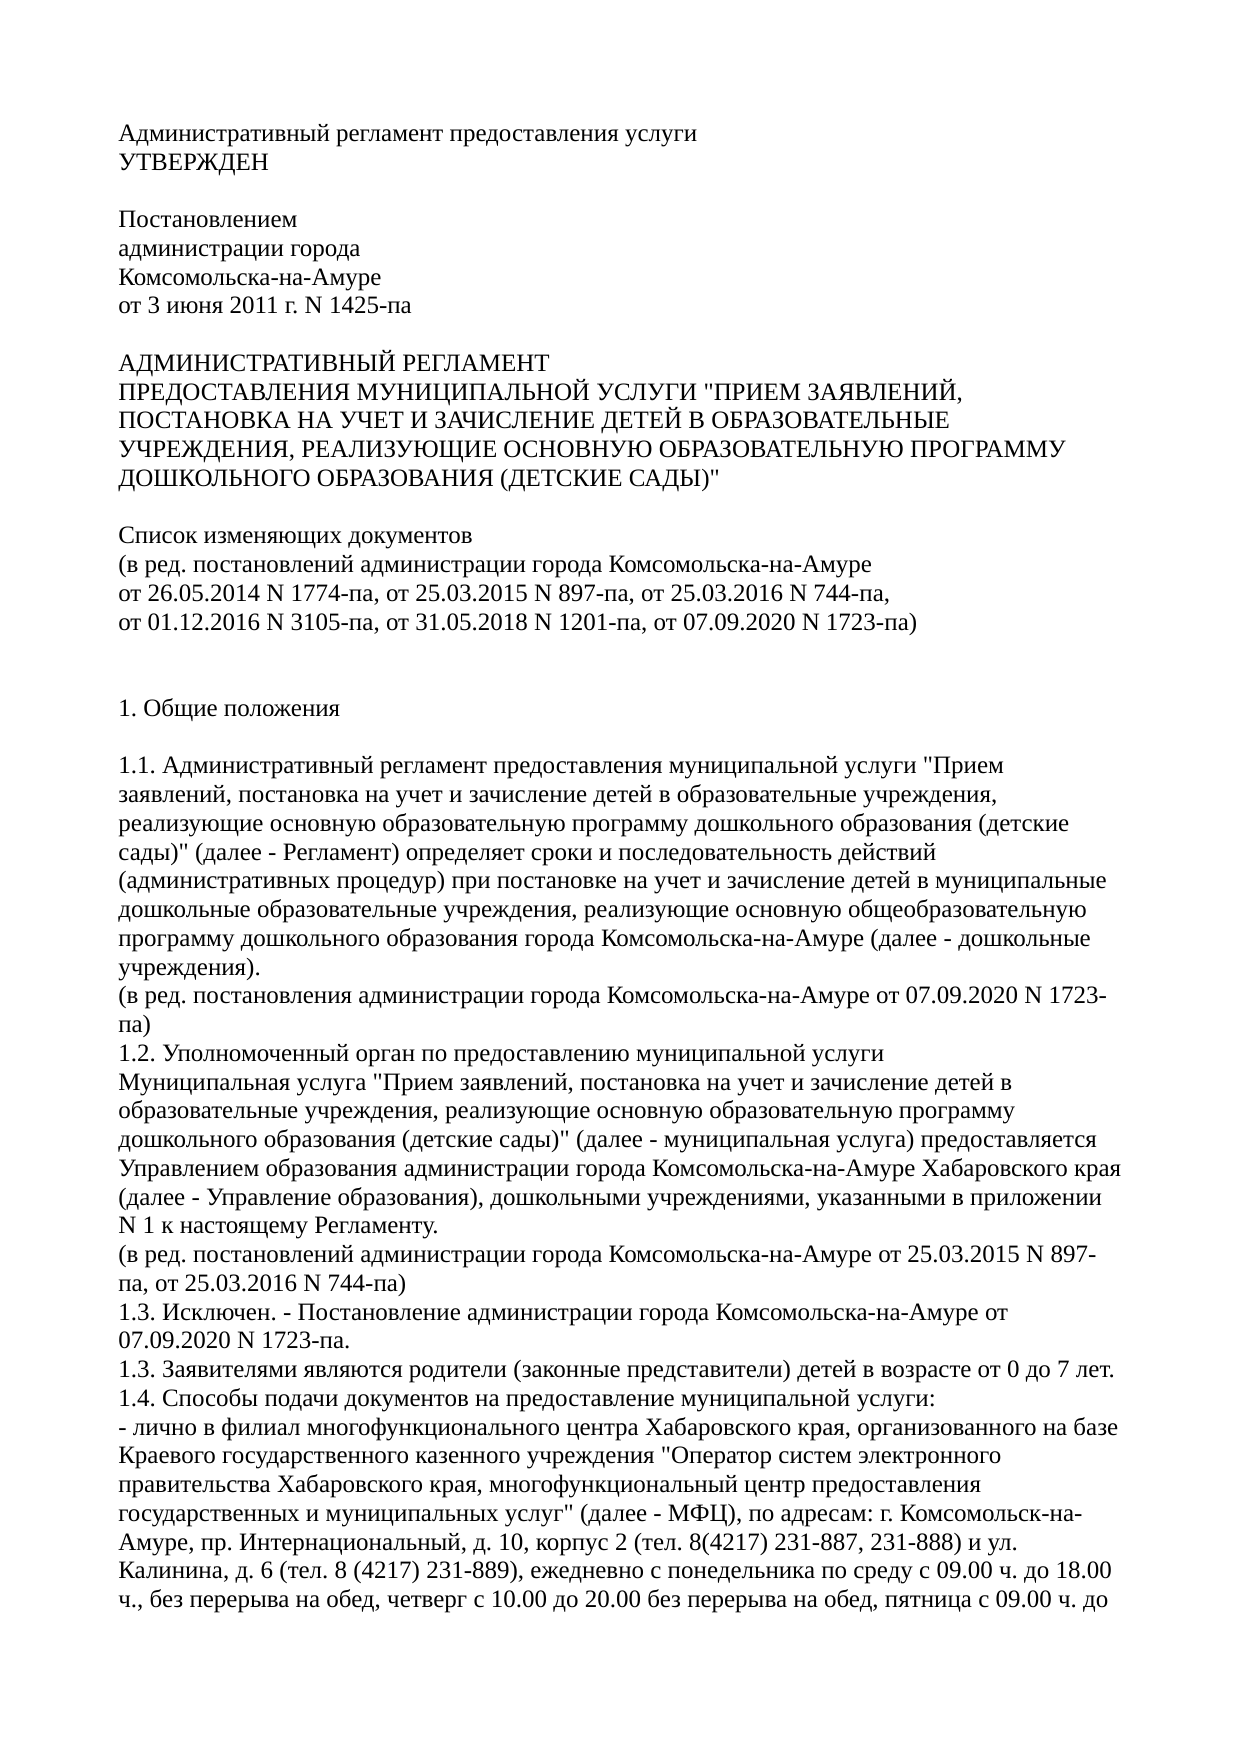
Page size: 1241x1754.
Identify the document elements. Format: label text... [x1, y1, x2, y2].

text (в ред. постановлений администрации города Комсомольска-на-Амуре от 25.03.2015 N 897-па, от 25.03.2016 N 744-па) [118, 1239, 1122, 1297]
text 1.3. Исключен. - Постановление администрации города Комсомольска-на-Амуре от 07.09.2020 N 1723-па. [118, 1297, 1122, 1354]
text от 01.12.2016 N 3105-па, от 31.05.2018 N 1201-па, от 07.09.2020 N 1723-па) [118, 607, 1122, 636]
text Муниципальная услуга "Прием заявлений, постановка на учет и зачисление детей в образовательные учреждения, реализующие основную образовательную программу дошкольного образования (детские сады)" (далее - муниципальная услуга) предоставляется Управлением образования администрации города Комсомольска-на-Амуре Хабаровского края (далее - Управление образования), дошкольными учреждениями, указанными в приложении N 1 к настоящему Регламенту. [118, 1067, 1122, 1239]
text 1.2. Уполномоченный орган по предоставлению муниципальной услуги [118, 1038, 1122, 1067]
text Список изменяющих документов [118, 521, 1122, 549]
text 1. Общие положения [118, 693, 1122, 722]
text от 26.05.2014 N 1774-па, от 25.03.2015 N 897-па, от 25.03.2016 N 744-па, [118, 578, 1122, 607]
text АДМИНИСТРАТИВНЫЙ РЕГЛАМЕНТ [118, 348, 1122, 377]
text Постановлением [118, 204, 1122, 233]
text (в ред. постановления администрации города Комсомольска-на-Амуре от 07.09.2020 N 1723-па) [118, 981, 1122, 1038]
text (в ред. постановлений администрации города Комсомольска-на-Амуре [118, 549, 1122, 578]
text 1.4. Способы подачи документов на предоставление муниципальной услуги: [118, 1383, 1122, 1412]
text Комсомольска-на-Амуре [118, 262, 1122, 291]
text ПРЕДОСТАВЛЕНИЯ МУНИЦИПАЛЬНОЙ УСЛУГИ "ПРИЕМ ЗАЯВЛЕНИЙ, [118, 377, 1122, 406]
text УЧРЕЖДЕНИЯ, РЕАЛИЗУЮЩИЕ ОСНОВНУЮ ОБРАЗОВАТЕЛЬНУЮ ПРОГРАММУ [118, 434, 1122, 463]
text 1.3. Заявителями являются родители (законные представители) детей в возрасте от 0 до 7 лет. [118, 1354, 1122, 1383]
text Административный регламент предоставления услуги [118, 118, 1122, 147]
text ПОСТАНОВКА НА УЧЕТ И ЗАЧИСЛЕНИЕ ДЕТЕЙ В ОБРАЗОВАТЕЛЬНЫЕ [118, 406, 1122, 434]
text УТВЕРЖДЕН [118, 147, 1122, 176]
text ДОШКОЛЬНОГО ОБРАЗОВАНИЯ (ДЕТСКИЕ САДЫ)" [118, 463, 1122, 492]
text - лично в филиал многофункционального центра Хабаровского края, организованного на базе Краевого государственного казенного учреждения "Оператор систем электронного правительства Хабаровского края, многофункциональный центр предоставления государственных и муниципальных услуг" (далее - МФЦ), по адресам: г. Комсомольск-на-Амуре, пр. Интернациональный, д. 10, корпус 2 (тел. 8(4217) 231-887, 231-888) и ул. Калинина, д. 6 (тел. 8 (4217) 231-889), ежедневно с понедельника по среду с 09.00 ч. до 18.00 ч., без перерыва на обед, четверг с 10.00 до 20.00 без перерыва на обед, пятница с 09.00 ч. до [118, 1412, 1122, 1613]
text от 3 июня 2011 г. N 1425-па [118, 291, 1122, 319]
text администрации города [118, 233, 1122, 262]
text 1.1. Административный регламент предоставления муниципальной услуги "Прием заявлений, постановка на учет и зачисление детей в образовательные учреждения, реализующие основную образовательную программу дошкольного образования (детские сады)" (далее - Регламент) определяет сроки и последовательность действий (административных процедур) при постановке на учет и зачисление детей в муниципальные дошкольные образовательные учреждения, реализующие основную общеобразовательную программу дошкольного образования города Комсомольска-на-Амуре (далее - дошкольные учреждения). [118, 751, 1122, 981]
